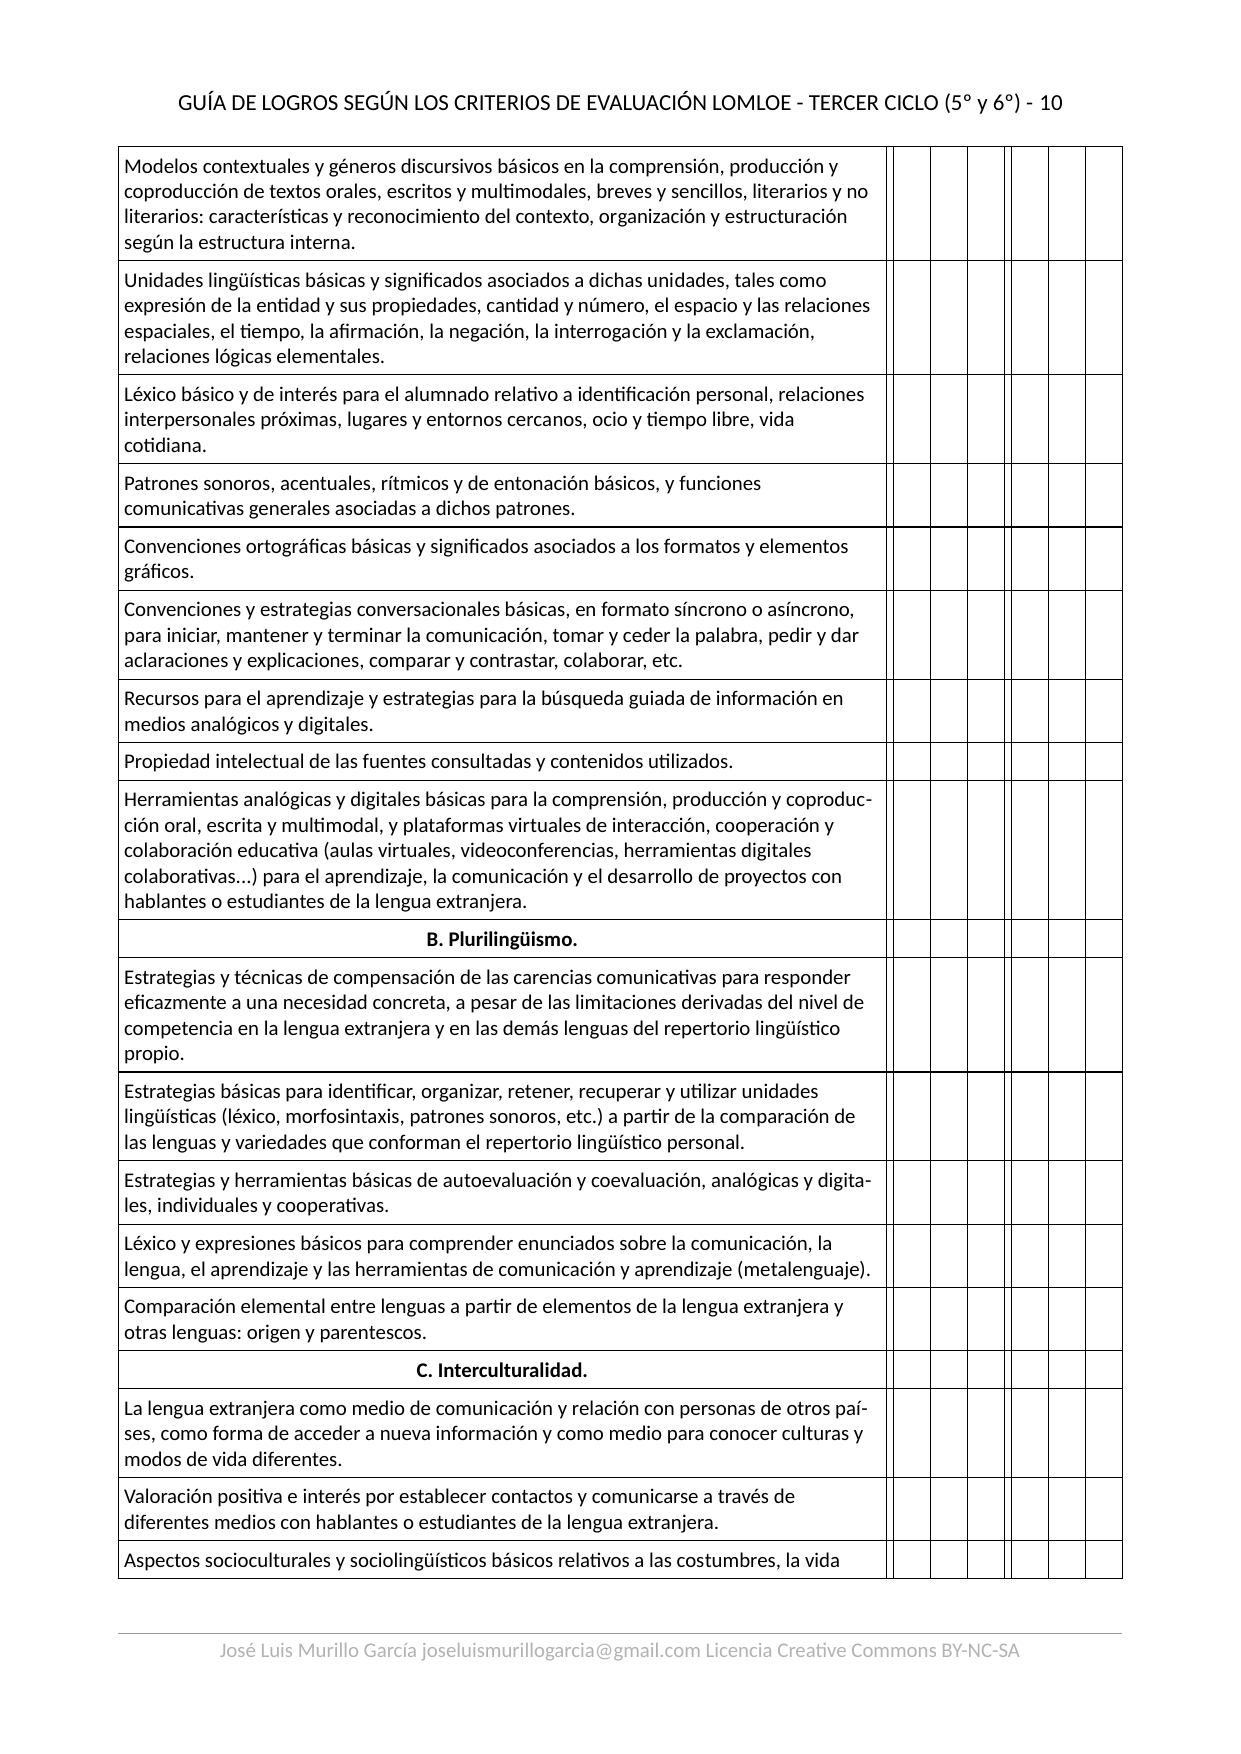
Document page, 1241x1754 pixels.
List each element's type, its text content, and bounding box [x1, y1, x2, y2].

table_cell [931, 743, 967, 780]
table_cell [887, 920, 893, 957]
table_cell [1012, 1389, 1048, 1477]
table_cell [968, 528, 1004, 590]
table_cell [1005, 1288, 1011, 1350]
table_cell [931, 680, 967, 742]
table_cell [887, 1389, 893, 1477]
table_cell [887, 958, 893, 1071]
table_cell [931, 528, 967, 590]
table_cell [1086, 1288, 1122, 1350]
table_cell [1005, 375, 1011, 463]
table_cell [1049, 920, 1085, 957]
table_cell [1049, 1225, 1085, 1287]
table_cell B. Plurilingüismo. [119, 920, 886, 957]
table_cell [1012, 1073, 1048, 1160]
table_cell [1086, 528, 1122, 590]
table_cell [1049, 680, 1085, 742]
table_cell Comparación elemen­tal entre lenguas a partir de elementos de la len­gua extranjera y otras lenguas: origen y paren­tescos. [119, 1288, 886, 1350]
table_cell [887, 1351, 893, 1388]
table_cell [894, 1478, 930, 1540]
table_cell [931, 261, 967, 374]
table_cell [1086, 1225, 1122, 1287]
table_cell [887, 1288, 893, 1350]
table_cell [894, 781, 930, 919]
table_cell [1012, 958, 1048, 1071]
table_cell [1005, 958, 1011, 1071]
table_cell [894, 261, 930, 374]
table_cell [1049, 781, 1085, 919]
table_cell [931, 920, 967, 957]
table_cell [1086, 591, 1122, 678]
table_cell Herramientas analógi­cas y digitales básicas para la comprensión, producción y coproduc­ción oral, escrita y multi­modal, y plataformas vir­tuales de interacción, co­operación y colabora­ción educativa (aulas vir­tuales, videoconferen­cias, herramientas digi­tales colaborativas...) para el aprendizaje, la comunicación y el desa­rrollo de proyectos con hablantes o estudiantes de la lengua extranjera. [119, 781, 886, 919]
table_cell [1049, 743, 1085, 780]
table_cell Convenciones ortográ­ficas básicas y significa­dos asociados a los for­matos y elementos gráfi­cos. [119, 528, 886, 590]
table_cell [931, 1288, 967, 1350]
table_cell [1049, 147, 1085, 260]
table_cell Estrategias y técnicas de compensación de las carencias comunicativas para responder eficaz­mente a una necesidad concreta, a pesar de las limitaciones derivadas del nivel de competencia en la lengua extranjera y en las demás lenguas del repertorio lingüístico propio. [119, 958, 886, 1071]
table_cell Recursos para el aprendizaje y estrategias para la búsqueda guiada de información en me­dios analógicos y digita­les. [119, 680, 886, 742]
table_cell [1005, 920, 1011, 957]
table_cell [887, 1073, 893, 1160]
table_cell Estrategias básicas para identificar, organi­zar, retener, recuperar y utilizar unidades lingüís­ticas (léxico, morfosinta­xis, patrones sonoros, etc.) a partir de la com­paración de las lenguas y variedades que confor­man el repertorio lin­güístico personal. [119, 1073, 886, 1160]
table_cell [1005, 591, 1011, 678]
table_cell [1005, 680, 1011, 742]
table_cell [887, 528, 893, 590]
table_cell [931, 1225, 967, 1287]
table_cell [887, 781, 893, 919]
table_cell [1049, 1161, 1085, 1223]
table_cell [1005, 743, 1011, 780]
table_cell [1086, 920, 1122, 957]
table_cell [931, 464, 967, 526]
table_cell Estrategias y herra­mientas básicas de au­toevaluación y coevalua­ción, analógicas y digita­les, individuales y coope­rativas. [119, 1161, 886, 1223]
table_cell [1005, 1225, 1011, 1287]
table_cell [894, 464, 930, 526]
table_cell [894, 147, 930, 260]
table_cell [968, 591, 1004, 678]
table_cell [1049, 958, 1085, 1071]
table_cell [1049, 591, 1085, 678]
table_cell [1012, 261, 1048, 374]
table_cell [887, 375, 893, 463]
table_cell [1049, 1351, 1085, 1388]
table_cell [968, 1351, 1004, 1388]
table_cell [931, 591, 967, 678]
table_cell [931, 781, 967, 919]
table_cell [887, 680, 893, 742]
table_cell [1012, 528, 1048, 590]
table_cell La lengua extranjera como medio de comuni­cación y relación con personas de otros paí­ses, como forma de ac­ceder a nueva informa­ción y como medio para conocer culturas y mo­dos de vida diferentes. [119, 1389, 886, 1477]
table_cell [887, 1541, 893, 1578]
table_cell [968, 1288, 1004, 1350]
table_cell [968, 680, 1004, 742]
table_cell [968, 920, 1004, 957]
table_cell [931, 1478, 967, 1540]
table_cell Aspectos sociocultura­les y sociolingüísticos bá­sicos relativos a las cos­tumbres, la vida [119, 1541, 886, 1578]
table_cell Léxico y expresiones básicos para compren­der enunciados sobre la comunicación, la lengua, el aprendizaje y las he­rramientas de comunica­ción y aprendizaje (me­talenguaje). [119, 1225, 886, 1287]
table_cell [968, 147, 1004, 260]
table_cell [1005, 1351, 1011, 1388]
table_cell [1012, 743, 1048, 780]
table_cell [1005, 1541, 1011, 1578]
table_cell [1086, 1541, 1122, 1578]
table_cell [1012, 464, 1048, 526]
table_cell [1005, 147, 1011, 260]
table_cell [894, 920, 930, 957]
table_cell [968, 1541, 1004, 1578]
table_cell [1012, 1161, 1048, 1223]
table_cell [1049, 375, 1085, 463]
table_cell [968, 464, 1004, 526]
table_cell [1005, 1478, 1011, 1540]
table_cell [887, 261, 893, 374]
table_cell [1049, 464, 1085, 526]
table_cell [968, 261, 1004, 374]
table_cell [887, 147, 893, 260]
table_cell Léxico básico y de inte­rés para el alumnado re­lativo a identificación personal, relaciones in­terpersonales próximas, lugares y entornos cerca­nos, ocio y tiempo libre, vida cotidiana. [119, 375, 886, 463]
table_cell Patrones sonoros, acentuales, rítmicos y de entonación básicos, y funciones comunicativas generales asociadas a di­chos patrones. [119, 464, 886, 526]
table_cell Unidades lingüísticas básicas y significados asociados a dichas uni­dades, tales como expre­sión de la entidad y sus propiedades, cantidad y número, el espacio y las relaciones espaciales, el tiempo, la afirmación, la negación, la interroga­ción y la exclamación, relaciones lógicas ele­mentales. [119, 261, 886, 374]
table_cell [894, 1225, 930, 1287]
table_cell [1086, 958, 1122, 1071]
table_cell [1012, 1225, 1048, 1287]
table_cell [931, 1073, 967, 1160]
table_cell [887, 464, 893, 526]
table_cell [1012, 920, 1048, 957]
table_cell [968, 781, 1004, 919]
table_cell [887, 1478, 893, 1540]
table_cell [1005, 464, 1011, 526]
table_cell [1049, 1073, 1085, 1160]
table_cell Convenciones y estra­tegias conversacionales básicas, en formato sín­crono o asíncrono, para iniciar, mantener y ter­minar la comunicación, tomar y ceder la palabra, pedir y dar aclaraciones y explicaciones, compa­rar y contrastar, colabo­rar, etc. [119, 591, 886, 678]
table_cell [894, 958, 930, 1071]
table_cell [968, 1389, 1004, 1477]
table_cell [1086, 680, 1122, 742]
table_cell [968, 1073, 1004, 1160]
table_cell [1049, 261, 1085, 374]
table_cell [968, 1478, 1004, 1540]
table_cell [1012, 781, 1048, 919]
table_cell [1086, 1161, 1122, 1223]
table_cell [1012, 375, 1048, 463]
table_cell [1049, 1478, 1085, 1540]
table_cell [894, 591, 930, 678]
table_cell [1012, 1288, 1048, 1350]
table_cell [1086, 781, 1122, 919]
table_cell [887, 1161, 893, 1223]
table_cell [894, 1073, 930, 1160]
table_cell [1086, 464, 1122, 526]
table_cell [1086, 1478, 1122, 1540]
table_cell [968, 958, 1004, 1071]
table_cell [1005, 1073, 1011, 1160]
table_cell [894, 1541, 930, 1578]
table_cell [931, 147, 967, 260]
table_cell Propiedad intelectual de las fuentes consulta­das y contenidos utiliza­dos. [119, 743, 886, 780]
table_cell [1086, 1351, 1122, 1388]
table_cell [931, 1351, 967, 1388]
table_cell [931, 375, 967, 463]
table_cell [894, 1389, 930, 1477]
table_cell [1049, 528, 1085, 590]
table_cell [894, 1161, 930, 1223]
table_cell [894, 1351, 930, 1388]
table_cell [1086, 743, 1122, 780]
table_cell [931, 1389, 967, 1477]
table_cell [1012, 1351, 1048, 1388]
table_cell [1049, 1288, 1085, 1350]
table_cell [1086, 375, 1122, 463]
table_cell [1049, 1541, 1085, 1578]
table_cell [887, 591, 893, 678]
table_cell [894, 743, 930, 780]
table_cell [894, 528, 930, 590]
table_cell [1086, 1389, 1122, 1477]
table_cell [1049, 1389, 1085, 1477]
table_cell Modelos contextuales y géneros discursivos bá­sicos en la comprensión, producción y coproduc­ción de textos orales, es­critos y multimodales, breves y sencillos, litera­rios y no literarios: ca­racterísticas y reconoci­miento del contexto, or­ganización y estructura­ción según la estructura interna. [119, 147, 886, 260]
table_cell [1012, 1541, 1048, 1578]
table_cell [1005, 1161, 1011, 1223]
table_cell [1005, 528, 1011, 590]
table_cell [887, 743, 893, 780]
table_cell [968, 1161, 1004, 1223]
table_cell [1012, 147, 1048, 260]
table_cell [931, 958, 967, 1071]
table_cell C. Interculturalidad. [119, 1351, 886, 1388]
table_cell [968, 1225, 1004, 1287]
table_cell [968, 743, 1004, 780]
table_cell [931, 1161, 967, 1223]
table_cell [1005, 781, 1011, 919]
table_cell [1005, 1389, 1011, 1477]
table_cell [894, 1288, 930, 1350]
table_cell Valoración positiva e interés por establecer contactos y comunicarse a través de diferentes medios con hablantes o estudiantes de la lengua extranjera. [119, 1478, 886, 1540]
table_cell [1086, 1073, 1122, 1160]
table_cell [1005, 261, 1011, 374]
table_cell [1086, 147, 1122, 260]
table_cell [1086, 261, 1122, 374]
table_cell [1012, 1478, 1048, 1540]
table_cell [1012, 680, 1048, 742]
table_cell [887, 1225, 893, 1287]
table_cell [894, 680, 930, 742]
table_cell [894, 375, 930, 463]
table_cell [1012, 591, 1048, 678]
table_cell [968, 375, 1004, 463]
table_cell [931, 1541, 967, 1578]
